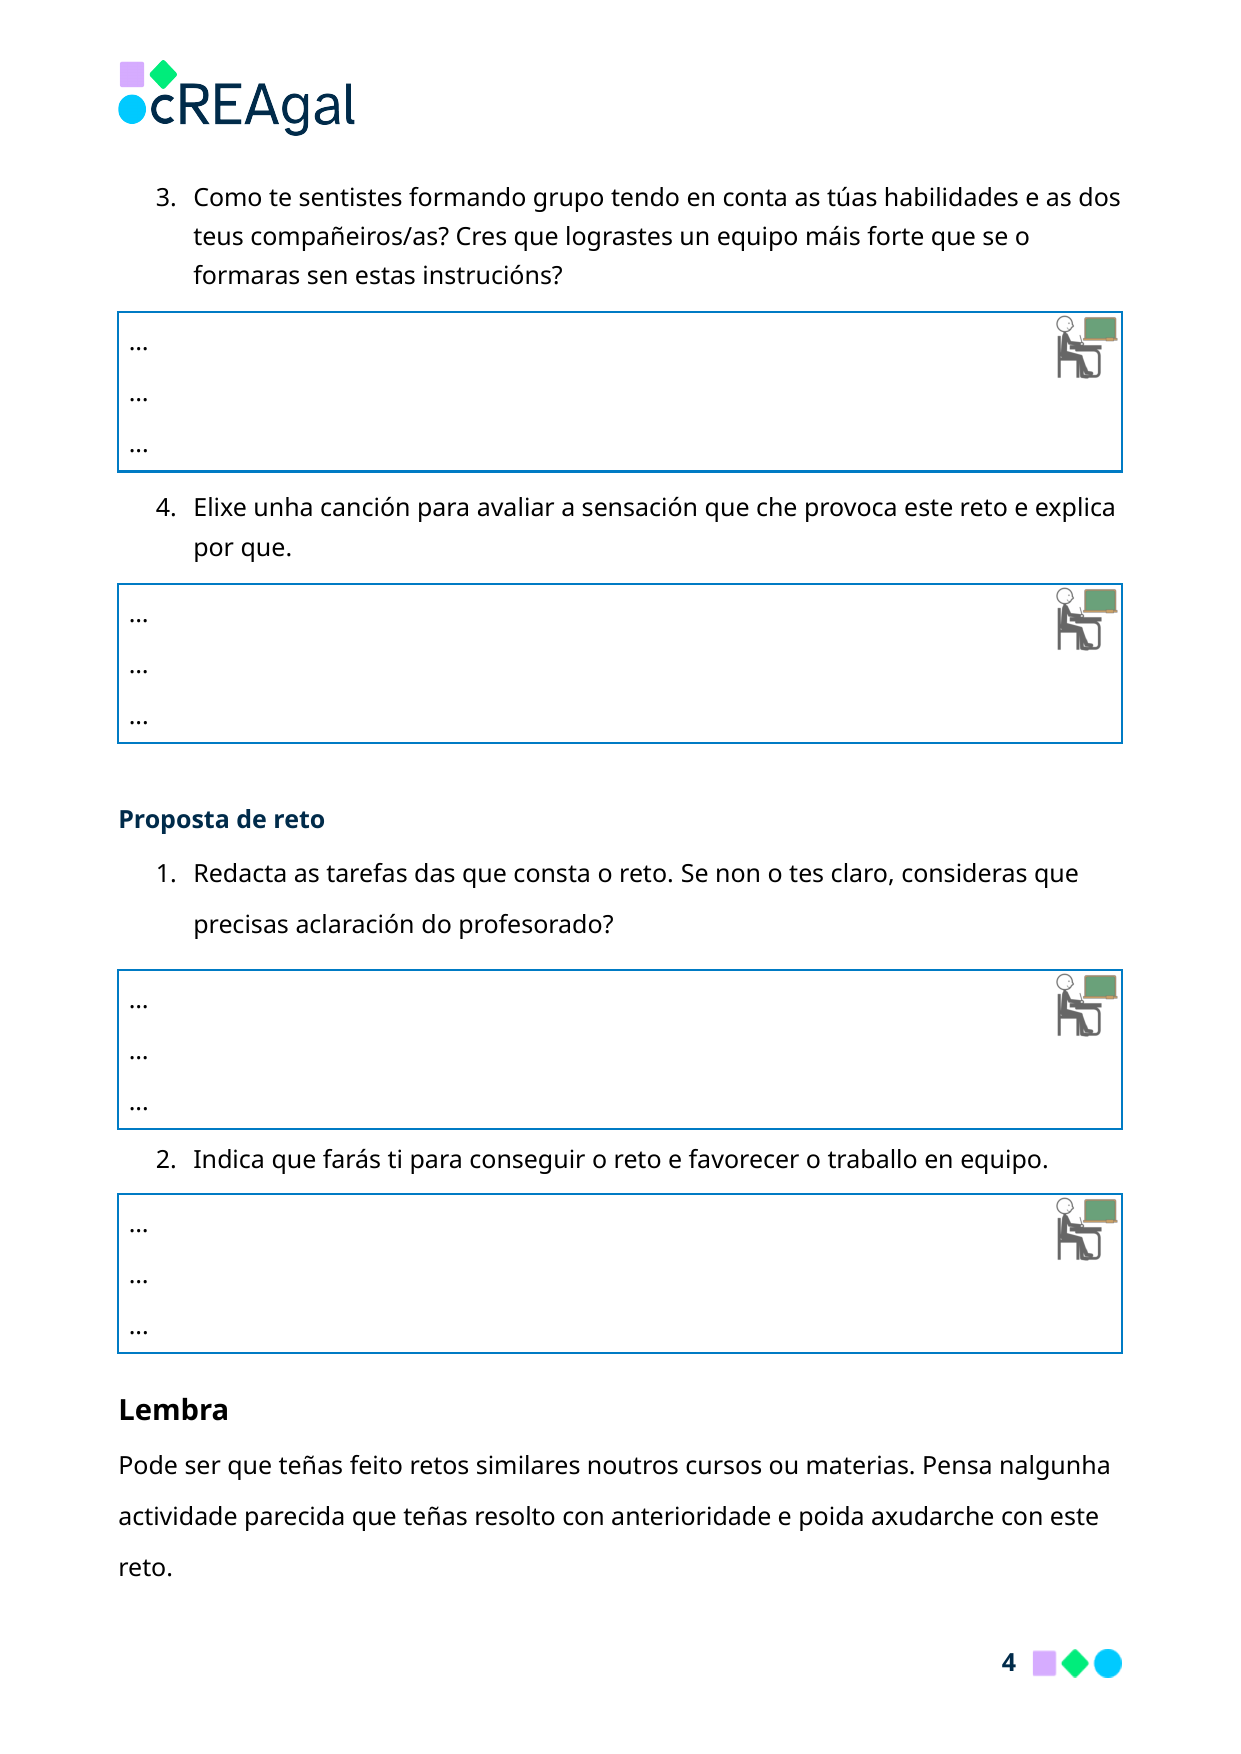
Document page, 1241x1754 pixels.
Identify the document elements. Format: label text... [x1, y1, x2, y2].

list Redacta as tarefas das que consta o reto. Se non o tes claro, consideras que precisas aclaración do profesorado? [156, 855, 1122, 940]
table_header … … ... [119, 313, 1121, 470]
table_header … … ... [119, 585, 1121, 742]
picture [118, 60, 355, 136]
table_header … … ... [119, 971, 1121, 1128]
list Como te sentistes formando grupo tendo en conta as túas habilidades e as dos teus compañeiros/as? Cres que lograstes un equipo máis forte que se o formaras sen estas instrucións? [156, 179, 1122, 292]
table_header … … ... [119, 1195, 1121, 1352]
picture [1112, 1649, 1122, 1660]
picture [1032, 1649, 1105, 1678]
list Elixe unha canción para avaliar a sensación que che provoca este reto e explica por que. [156, 490, 1122, 563]
text Pode ser que teñas feito retos similares noutros cursos ou materias. Pensa nalgunha actividade parecida que teñas resolto con anterioridade e poida axudarche con este reto. [118, 1448, 1122, 1584]
list Indica que farás ti para conseguir o reto e favorecer o traballo en equipo. [156, 1142, 1122, 1176]
subtitle Proposta de reto [118, 797, 1122, 837]
picture [1111, 1666, 1122, 1678]
subtitle Lembra [118, 1390, 1122, 1429]
